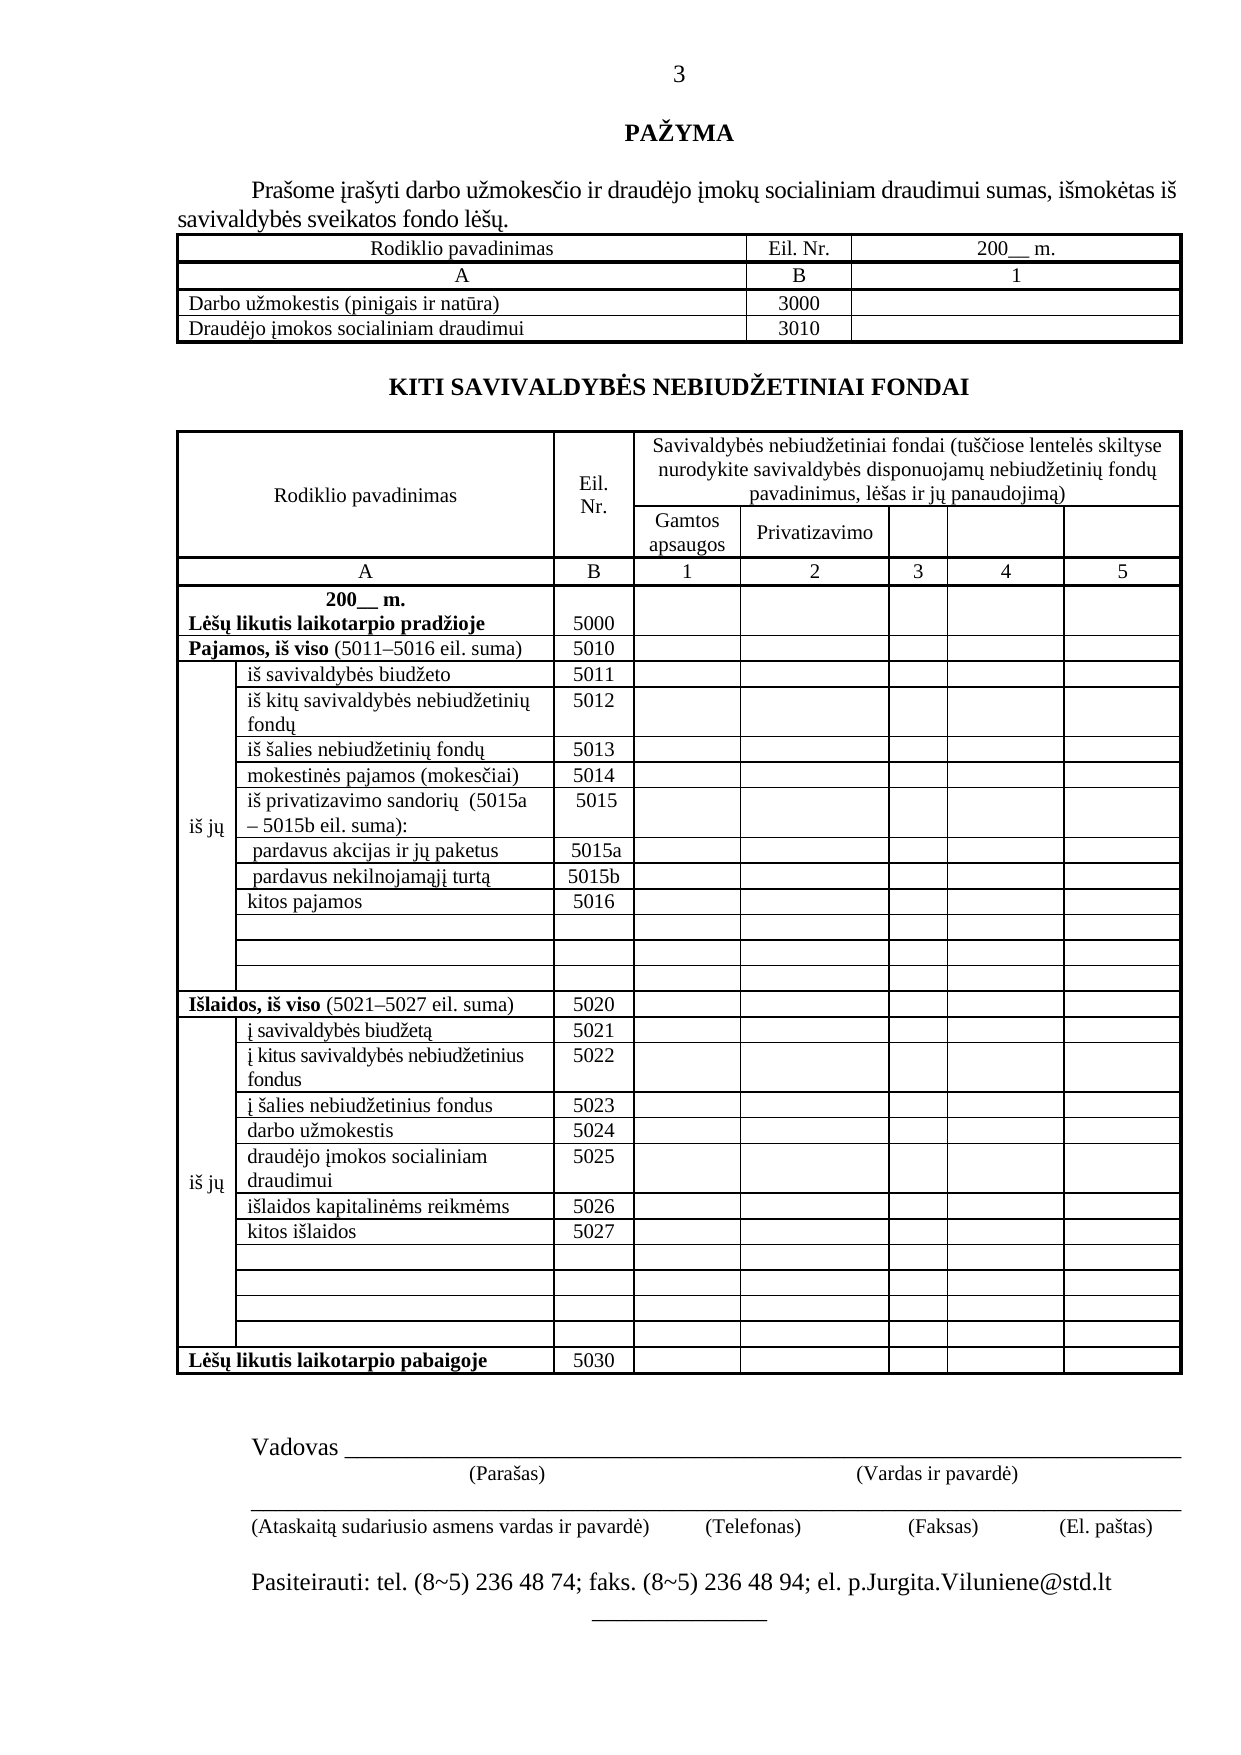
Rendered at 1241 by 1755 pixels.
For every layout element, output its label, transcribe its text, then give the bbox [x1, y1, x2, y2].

table_cell 5000 [555, 587, 633, 635]
table_cell [555, 941, 633, 965]
table_cell [890, 966, 947, 990]
table_cell draudėjo įmokos socialiniam draudimui [237, 1144, 553, 1192]
table_cell Išlaidos, iš viso (5021–5027 eil. suma) [179, 992, 553, 1016]
text ___________ [177, 1485, 1181, 1514]
table_cell [237, 1245, 553, 1269]
table_cell 5020 [555, 992, 633, 1016]
table_cell [890, 890, 947, 913]
table_cell 200__ m. Lėšų likutis laikotarpio pradžioje [179, 587, 553, 635]
table_cell [948, 864, 1063, 888]
table_cell B [747, 264, 851, 287]
table_cell [1065, 636, 1179, 660]
table_cell kitos pajamos [237, 890, 553, 913]
table_cell į kitus savivaldybės nebiudžetinius fondus [237, 1043, 553, 1091]
table_cell [741, 1322, 888, 1346]
table_cell [635, 1043, 740, 1091]
table_cell [948, 662, 1063, 686]
table_cell 5014 [555, 763, 633, 787]
table_cell [741, 1194, 888, 1218]
table_cell [635, 763, 740, 787]
table_cell [635, 1093, 740, 1117]
table_cell [635, 838, 740, 862]
table_cell [948, 966, 1063, 990]
table_cell 3000 [747, 291, 851, 315]
table_cell 5027 [555, 1220, 633, 1243]
table_cell [555, 1322, 633, 1346]
table_cell [1065, 1118, 1179, 1142]
table_cell [890, 587, 947, 635]
table_cell [741, 1018, 888, 1042]
table_cell iš jų [179, 662, 235, 990]
table_cell [1065, 587, 1179, 635]
table_cell [1065, 737, 1179, 761]
table_cell [1065, 1348, 1179, 1372]
table_cell B [555, 559, 633, 583]
table_cell 3010 [747, 316, 851, 340]
table_cell [741, 864, 888, 888]
table_cell 5010 [555, 636, 633, 660]
table_cell 1 [852, 264, 1179, 287]
table_cell [237, 1296, 553, 1320]
table_cell [1065, 507, 1179, 556]
table_cell [1065, 992, 1179, 1016]
table_cell [890, 1118, 947, 1142]
table_cell 5023 [555, 1093, 633, 1117]
table_cell [948, 636, 1063, 660]
table_cell [890, 1043, 947, 1091]
table_cell [741, 915, 888, 939]
table_cell Privatizavimo [741, 507, 888, 556]
table_cell 5025 [555, 1144, 633, 1192]
table_cell [1065, 838, 1179, 862]
table_cell [890, 763, 947, 787]
table_cell [1065, 1296, 1179, 1320]
table_cell 5022 [555, 1043, 633, 1091]
table_cell [948, 890, 1063, 913]
table_cell 5015a [555, 838, 633, 862]
table_cell [890, 507, 947, 556]
table_cell iš savivaldybės biudžeto [237, 662, 553, 686]
table_cell [635, 1271, 740, 1295]
table_cell [890, 1348, 947, 1372]
table_cell pardavus akcijas ir jų paketus [237, 838, 553, 862]
table_cell 5011 [555, 662, 633, 686]
table_cell [852, 291, 1179, 315]
table_cell [635, 1018, 740, 1042]
table_cell [237, 941, 553, 965]
table_cell [741, 688, 888, 736]
table_cell 5026 [555, 1194, 633, 1218]
table_cell [948, 763, 1063, 787]
table_cell [890, 1220, 947, 1243]
text (Ataskaitą sudariusio asmens vardas ir pavardė) (Telefonas) (Faksas) (El. paštas) [177, 1514, 1181, 1538]
table_cell [237, 966, 553, 990]
table_cell iš privatizavimo sandorių (5015a – 5015b eil. suma): [237, 788, 553, 837]
table_cell [948, 1271, 1063, 1295]
table_cell A [179, 264, 746, 287]
table_cell [1065, 1220, 1179, 1243]
table_cell [948, 507, 1063, 556]
table_cell [890, 737, 947, 761]
table_cell [1065, 788, 1179, 837]
table_cell [741, 1043, 888, 1091]
table_cell [741, 763, 888, 787]
table_cell [741, 966, 888, 990]
table_header Eil. Nr. [555, 433, 633, 556]
table_cell A [179, 559, 553, 583]
table_cell 5016 [555, 890, 633, 913]
table_cell [741, 788, 888, 837]
table_cell [741, 1271, 888, 1295]
table_cell [1065, 1245, 1179, 1269]
table_cell [948, 1348, 1063, 1372]
table_cell 5021 [555, 1018, 633, 1042]
table_cell [948, 1093, 1063, 1117]
table_cell [635, 1296, 740, 1320]
table_cell [1065, 966, 1179, 990]
table_cell [635, 737, 740, 761]
table_header Rodiklio pavadinimas [179, 236, 746, 260]
table_cell [635, 636, 740, 660]
table_cell [1065, 662, 1179, 686]
table_cell [1065, 890, 1179, 913]
table_cell [1065, 763, 1179, 787]
table_cell 4 [948, 559, 1063, 583]
table_cell [555, 915, 633, 939]
table_header Rodiklio pavadinimas [179, 433, 553, 556]
table_cell [741, 1296, 888, 1320]
table_cell [890, 1322, 947, 1346]
table_cell [741, 992, 888, 1016]
table_cell [741, 737, 888, 761]
table_cell [948, 1144, 1063, 1192]
text Vadovas [177, 1432, 1181, 1461]
table_cell [890, 1093, 947, 1117]
table_cell [890, 662, 947, 686]
table_cell [890, 915, 947, 939]
table_cell [1065, 915, 1179, 939]
table_cell [890, 688, 947, 736]
table_cell Gamtos apsaugos [635, 507, 740, 556]
table_cell [741, 890, 888, 913]
text KITI SAVIVALDYBĖS NEBIUDŽETINIAI FONDAI [177, 372, 1181, 401]
table_cell [635, 1118, 740, 1142]
table_cell [741, 636, 888, 660]
table_cell [635, 1245, 740, 1269]
table_cell [1065, 941, 1179, 965]
table_cell [890, 864, 947, 888]
text (Parašas) (Vardas ir pavardė) [177, 1461, 1181, 1485]
table_cell [948, 1322, 1063, 1346]
table_cell [741, 1144, 888, 1192]
table_cell [948, 1194, 1063, 1218]
table_cell [635, 1144, 740, 1192]
table_cell [890, 838, 947, 862]
table_cell [555, 1271, 633, 1295]
table_cell [948, 1296, 1063, 1320]
table_cell 5015 [555, 788, 633, 837]
table_cell [635, 890, 740, 913]
table_cell [635, 864, 740, 888]
table_cell [948, 1118, 1063, 1142]
table_cell [948, 737, 1063, 761]
table_cell į savivaldybės biudžetą [237, 1018, 553, 1042]
table_cell [948, 941, 1063, 965]
table_cell iš šalies nebiudžetinių fondų [237, 737, 553, 761]
table_cell [741, 941, 888, 965]
table_cell [741, 838, 888, 862]
table_cell [741, 1245, 888, 1269]
table_cell [1065, 1043, 1179, 1091]
text Prašome įrašyti darbo užmokesčio ir draudėjo įmokų socialiniam draudimui sumas, išmokėtas iš savivaldybės sveikatos fondo lėšų. [177, 176, 1181, 233]
table_cell 2 [741, 559, 888, 583]
table_cell mokestinės pajamos (mokesčiai) [237, 763, 553, 787]
table_cell Pajamos, iš viso (5011–5016 eil. suma) [179, 636, 553, 660]
table_cell [1065, 1194, 1179, 1218]
table_cell [852, 316, 1179, 340]
table_cell [741, 662, 888, 686]
table_cell [635, 788, 740, 837]
table_cell [948, 1043, 1063, 1091]
table_cell 5012 [555, 688, 633, 736]
table_cell iš kitų savivaldybės nebiudžetinių fondų [237, 688, 553, 736]
table_cell [890, 1194, 947, 1218]
text Pasiteirauti: tel. (8~5) 236 48 74; faks. (8~5) 236 48 94; el. p.Jurgita.Viluniene@std.lt [177, 1567, 1181, 1595]
table_cell [890, 1296, 947, 1320]
text Pažyma [177, 118, 1181, 147]
table_cell [1065, 1018, 1179, 1042]
table_cell [741, 1348, 888, 1372]
table_cell [890, 1271, 947, 1295]
table_cell [948, 788, 1063, 837]
table_cell [237, 915, 553, 939]
table_cell [1065, 1144, 1179, 1192]
table_cell [635, 662, 740, 686]
table_cell 5024 [555, 1118, 633, 1142]
table_cell [555, 1245, 633, 1269]
table_cell [237, 1271, 553, 1295]
table_cell [890, 788, 947, 837]
table_cell [741, 587, 888, 635]
table_cell [948, 1245, 1063, 1269]
table_cell [890, 636, 947, 660]
table_cell [890, 992, 947, 1016]
table_cell 3 [890, 559, 947, 583]
table_cell [948, 992, 1063, 1016]
table_header 200__ m. [852, 236, 1179, 260]
table_cell [1065, 864, 1179, 888]
table_cell [890, 1144, 947, 1192]
table_cell [1065, 1093, 1179, 1117]
table_cell [890, 941, 947, 965]
table_cell 5030 [555, 1348, 633, 1372]
table_cell [635, 688, 740, 736]
table_cell [635, 966, 740, 990]
table_cell [635, 992, 740, 1016]
table_cell [741, 1093, 888, 1117]
table_cell [1065, 688, 1179, 736]
table_cell [635, 915, 740, 939]
table_cell [635, 1220, 740, 1243]
table_header Savivaldybės nebiudžetiniai fondai (tuščiose lentelės skiltyse nurodykite savivaldybės disponuojamų nebiudžetinių fondų pavadinimus, lėšas ir jų panaudojimą) [635, 433, 1179, 505]
table_cell 5013 [555, 737, 633, 761]
table_cell Lėšų likutis laikotarpio pabaigoje [179, 1348, 553, 1372]
table_cell [890, 1018, 947, 1042]
table_cell iš jų [179, 1018, 235, 1346]
table_cell [1065, 1322, 1179, 1346]
table_cell [948, 587, 1063, 635]
table_cell [635, 587, 740, 635]
table_cell 5015b [555, 864, 633, 888]
table_cell [890, 1245, 947, 1269]
table_cell 5 [1065, 559, 1179, 583]
table_cell [948, 1018, 1063, 1042]
table_cell išlaidos kapitalinėms reikmėms [237, 1194, 553, 1218]
table_cell [948, 915, 1063, 939]
table_cell į šalies nebiudžetinius fondus [237, 1093, 553, 1117]
table_cell [555, 966, 633, 990]
table_cell [555, 1296, 633, 1320]
table_cell [635, 941, 740, 965]
table_cell pardavus nekilnojamąjį turtą [237, 864, 553, 888]
table_cell [635, 1194, 740, 1218]
table_cell [237, 1322, 553, 1346]
table_cell 1 [635, 559, 740, 583]
table_cell Draudėjo įmokos socialiniam draudimui [179, 316, 746, 340]
table_cell [948, 1220, 1063, 1243]
table_cell [948, 688, 1063, 736]
table_cell [948, 838, 1063, 862]
table_header Eil. Nr. [747, 236, 851, 260]
table_cell kitos išlaidos [237, 1220, 553, 1243]
table_cell [741, 1220, 888, 1243]
table_cell Darbo užmokestis (pinigais ir natūra) [179, 291, 746, 315]
table_cell [1065, 1271, 1179, 1295]
table_cell [635, 1348, 740, 1372]
table_cell [741, 1118, 888, 1142]
text ______________ [177, 1595, 1181, 1624]
table_cell [635, 1322, 740, 1346]
table_cell darbo užmokestis [237, 1118, 553, 1142]
